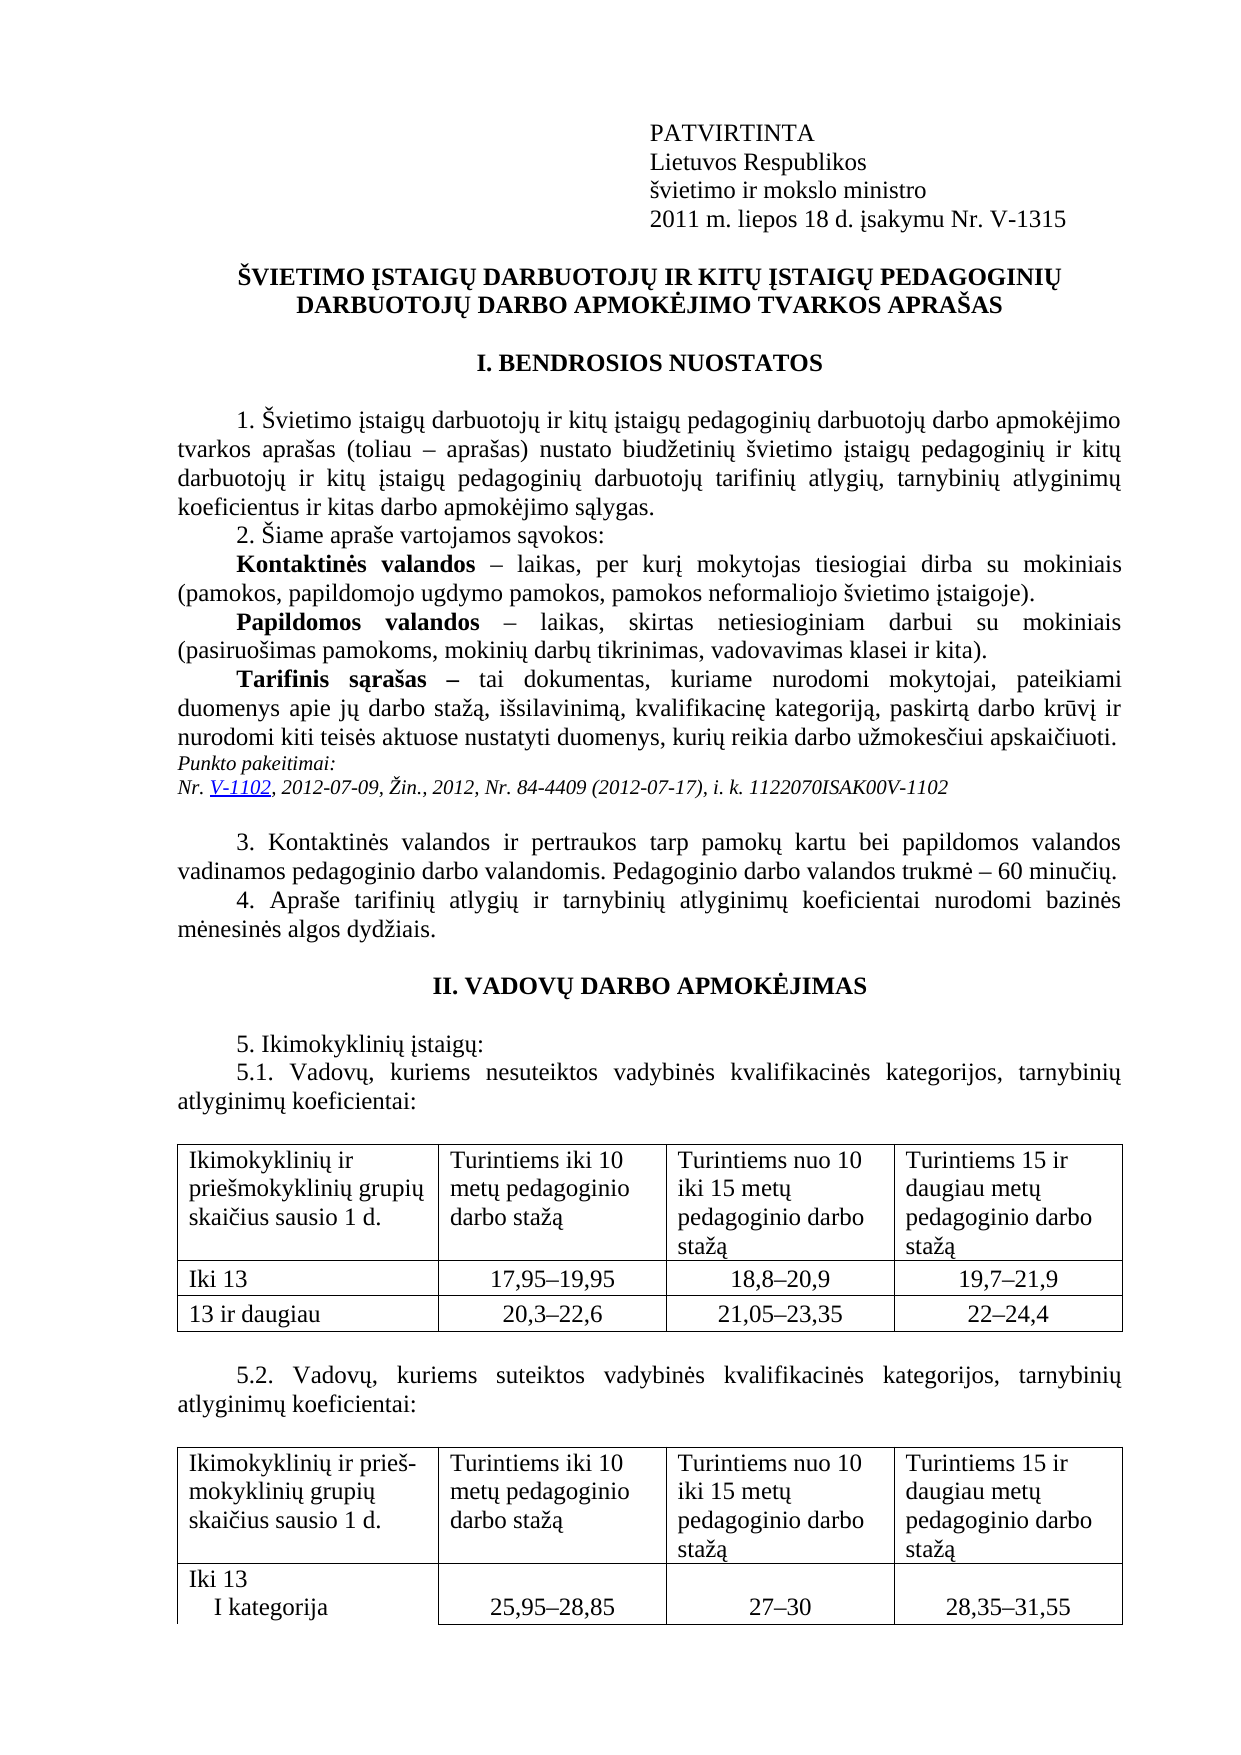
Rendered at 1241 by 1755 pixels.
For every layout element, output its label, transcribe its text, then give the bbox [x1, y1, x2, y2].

table_cell 22–24,4 [895, 1296, 1122, 1331]
table_cell 28,35–31,55 [895, 1593, 1122, 1624]
text 3. Kontaktinės valandos ir pertraukos tarp pamokų kartu bei papildomos valandos vadinamos pedagoginio darbo valandomis. Pedagoginio darbo valandos trukmė – 60 minučių. [177, 827, 1122, 885]
text 5.2. Vadovų, kuriems suteiktos vadybinės kvalifikacinės kategorijos, tarnybinių atlyginimų koeficientai: [177, 1360, 1122, 1418]
text Lietuvos Respublikos [649, 147, 1122, 176]
table_cell 17,95–19,95 [439, 1261, 666, 1295]
table_header Ikimokyklinių ir priešmokyklinių grupių skaičius sausio 1 d. [178, 1145, 438, 1260]
text Papildomos valandos – laikas, skirtas netiesioginiam darbui su mokiniais (pasiruošimas pamokoms, mokinių darbų tikrinimas, vadovavimas klasei ir kita). [177, 607, 1122, 664]
text I. BENDROSIOS NUOSTATOS [177, 348, 1122, 377]
text 4. Apraše tarifinių atlygių ir tarnybinių atlyginimų koeficientai nurodomi bazinės mėnesinės algos dydžiais. [177, 885, 1122, 942]
text PATVIRTINTA [649, 118, 1122, 147]
table_cell [667, 1564, 894, 1592]
table_cell 25,95–28,85 [439, 1593, 666, 1624]
text Nr. V-1102, 2012-07-09, Žin., 2012, Nr. 84-4409 (2012-07-17), i. k. 1122070ISAK00V-1102 [177, 775, 1122, 799]
table_header Turintiems nuo 10 iki 15 metų pedagoginio darbo stažą [667, 1448, 894, 1563]
text Punkto pakeitimai: [177, 751, 1122, 775]
text švietimo ir mokslo ministro [649, 176, 1122, 204]
table_header Turintiems iki 10 metų pedagoginio darbo stažą [439, 1448, 666, 1563]
text II. VADOVŲ DARBO APMOKĖJIMAS [177, 971, 1122, 1000]
table_header Turintiems nuo 10 iki 15 metų pedagoginio darbo stažą [667, 1145, 894, 1260]
table_header Turintiems 15 ir daugiau metų pedagoginio darbo stažą [895, 1145, 1122, 1260]
table_header Ikimokyklinių ir prieš-mokyklinių grupių skaičius sausio 1 d. [178, 1448, 438, 1563]
table_cell 20,3–22,6 [439, 1296, 666, 1331]
table_cell 27–30 [667, 1593, 894, 1624]
table_cell 19,7–21,9 [895, 1261, 1122, 1295]
table_cell [895, 1564, 1122, 1592]
table_header Turintiems iki 10 metų pedagoginio darbo stažą [439, 1145, 666, 1260]
text Tarifinis sąrašas – tai dokumentas, kuriame nurodomi mokytojai, pateikiami duomenys apie jų darbo stažą, išsilavinimą, kvalifikacinę kategoriją, paskirtą darbo krūvį ir nurodomi kiti teisės aktuose nustatyti duomenys, kurių reikia darbo užmokesčiui apskaičiuoti. [177, 664, 1122, 751]
table_cell Iki 13 [178, 1564, 438, 1592]
text ŠVIETIMO ĮSTAIGŲ DARBUOTOJŲ IR KITŲ ĮSTAIGŲ PEDAGOGINIŲ DARBUOTOJŲ DARBO APMOKĖJIMO TVARKOS APRAŠAS [177, 262, 1122, 319]
text 2. Šiame apraše vartojamos sąvokos: [177, 521, 1122, 549]
table_cell [439, 1564, 666, 1592]
text Kontaktinės valandos – laikas, per kurį mokytojas tiesiogiai dirba su mokiniais (pamokos, papildomojo ugdymo pamokos, pamokos neformaliojo švietimo įstaigoje). [177, 549, 1122, 607]
text 1. Švietimo įstaigų darbuotojų ir kitų įstaigų pedagoginių darbuotojų darbo apmokėjimo tvarkos aprašas (toliau – aprašas) nustato biudžetinių švietimo įstaigų pedagoginių ir kitų darbuotojų ir kitų įstaigų pedagoginių darbuotojų tarifinių atlygių, tarnybinių atlyginimų koeficientus ir kitas darbo apmokėjimo sąlygas. [177, 406, 1122, 521]
text 5. Ikimokyklinių įstaigų: [177, 1029, 1122, 1057]
table_cell 18,8–20,9 [667, 1261, 894, 1295]
table_header Turintiems 15 ir daugiau metų pedagoginio darbo stažą [895, 1448, 1122, 1563]
table_cell Iki 13 [178, 1261, 438, 1295]
text 2011 m. liepos 18 d. įsakymu Nr. V-1315 [649, 204, 1122, 233]
table_cell I kategorija [178, 1593, 438, 1624]
table_cell 21,05–23,35 [667, 1296, 894, 1331]
table_cell 13 ir daugiau [178, 1296, 438, 1331]
text 5.1. Vadovų, kuriems nesuteiktos vadybinės kvalifikacinės kategorijos, tarnybinių atlyginimų koeficientai: [177, 1057, 1122, 1115]
